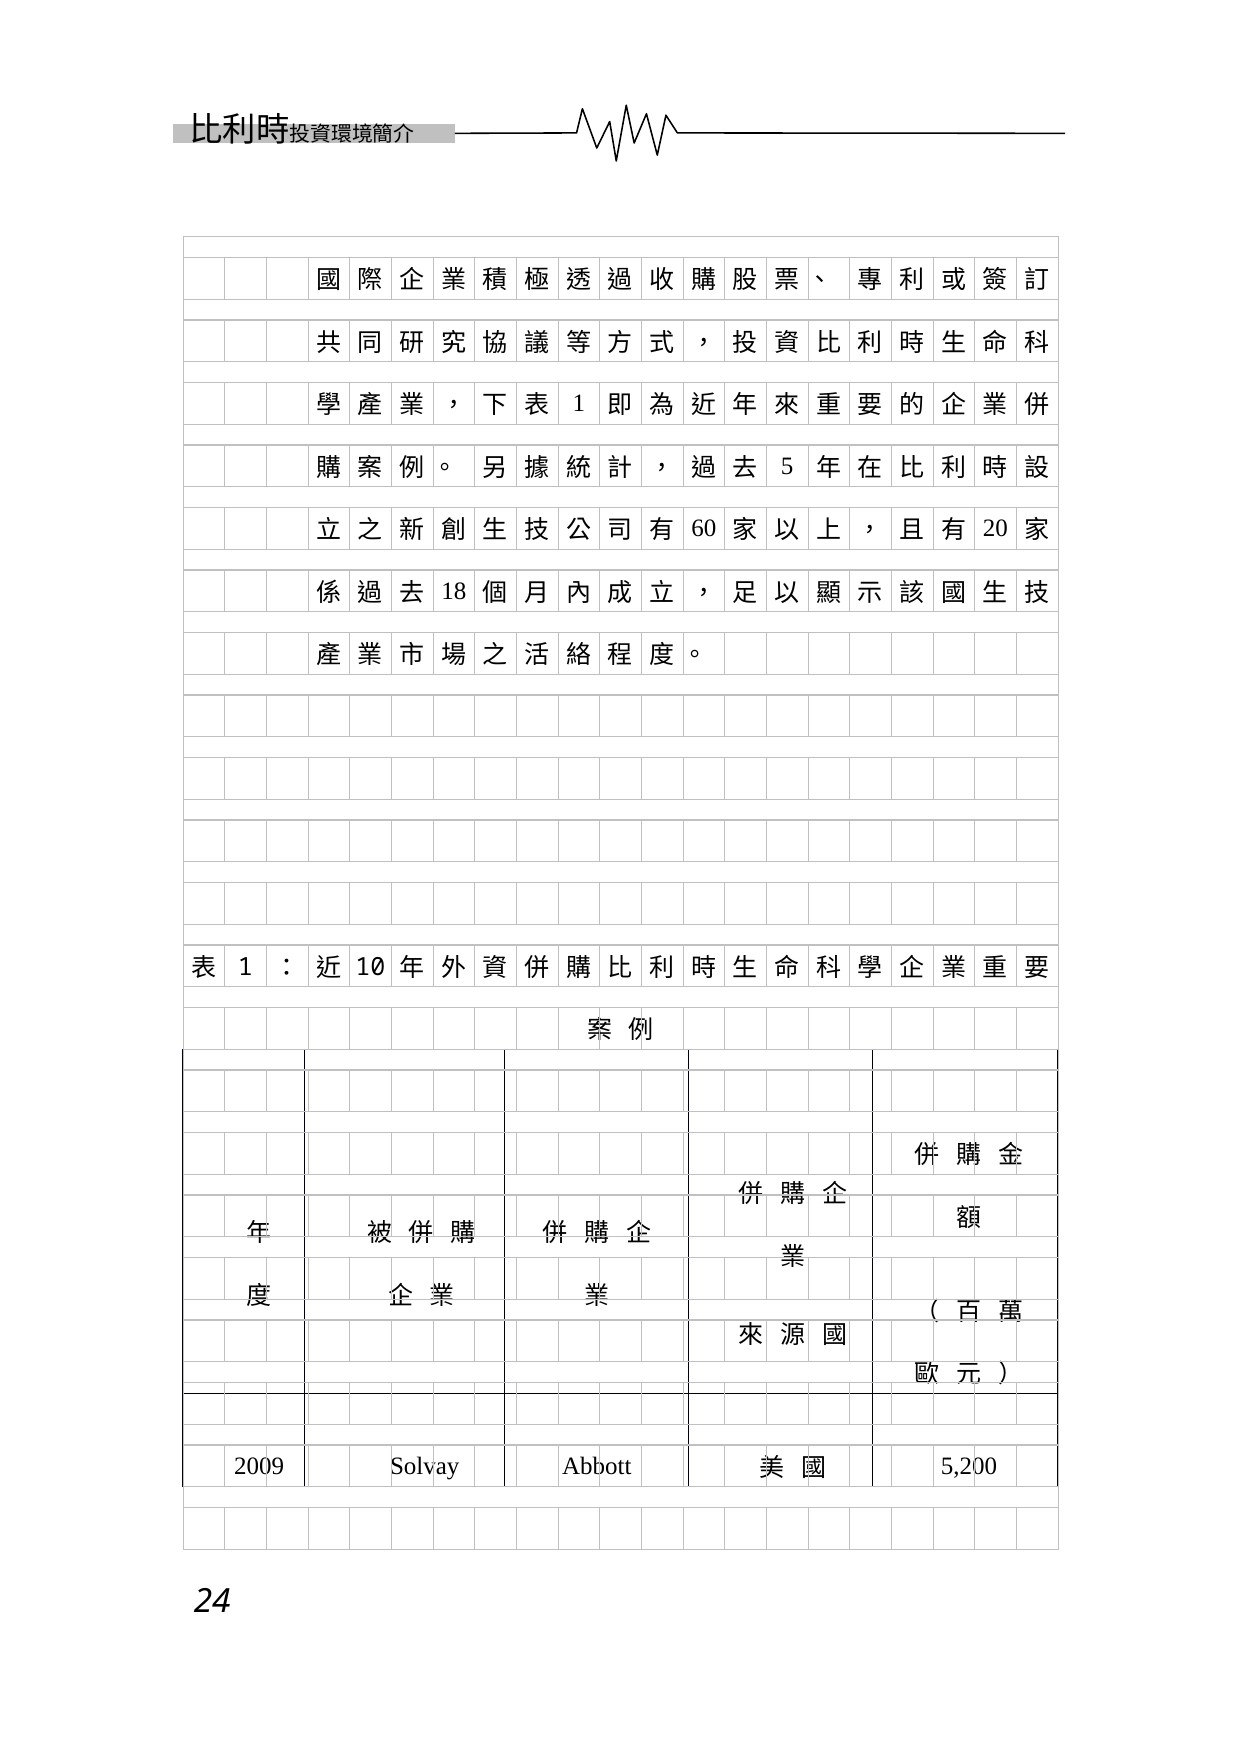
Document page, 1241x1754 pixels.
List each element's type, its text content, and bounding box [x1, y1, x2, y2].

table_header 被併購企業 [350, 1133, 391, 1174]
text 表1：近10年外資併購比利時生命科學企業重要案例 [850, 946, 891, 986]
table_header 併購企業 [517, 1196, 558, 1236]
table_header 併購企業 來源國 [689, 1196, 724, 1236]
text 由於比利時在生命科學技術領域表現出色，加以政府政策支持，許多中小型企業得以在有限的資源下開發新的醫藥、療法與醫療器材。而當研發的新藥物有一定成果後（例如研究已經有具體正面結果，或者已經可以進入臨床試驗階段），即可透過引入國際大型企業資金，加速商業化。透過這種方式，許多比利時中小企業成為國際製藥公司有興趣合作或併購的目標，國際企業積極透過收購股票、專利或簽訂共同研究協議等方式，投資比利時生命科學產業，下表1即為近年來重要的企業併購案例。另據統計，過去5年在比利時設立之新創生技公司有60家以上，且有20家係過去18個月內成立，足以顯示該國生技產業市場之活絡程度。 [281, 612, 1058, 632]
table_header 併購企業 來源國 [689, 1237, 872, 1257]
text 表1：近10年外資併購比利時生命科學企業重要案例 [475, 946, 516, 986]
table_header 併購金額 （百萬歐元） [892, 1133, 933, 1174]
table_header 年度 [225, 1196, 266, 1236]
text 表1：近10年外資併購比利時生命科學企業重要案例 [225, 946, 266, 986]
table_header 併購企業 [642, 1133, 683, 1174]
table_header 年度 [184, 1050, 304, 1069]
table_header 併購企業 來源國 [725, 1321, 766, 1361]
table_header 被併購企業 [309, 1383, 349, 1392]
table_header 被併購企業 [392, 1133, 433, 1174]
table_header 併購金額 （百萬歐元） [1017, 1383, 1057, 1392]
table_header 併購企業 來源國 [850, 1321, 872, 1361]
table_header 被併購企業 [392, 1321, 433, 1361]
table_header 被併購企業 [309, 1321, 349, 1361]
table_header 併購企業 來源國 [689, 1071, 724, 1111]
table_header 被併購企業 [350, 1383, 391, 1392]
table_header 被併購企業 [309, 1071, 349, 1111]
table_cell Abbott [600, 1446, 641, 1486]
table_header 被併購企業 [434, 1133, 474, 1174]
table_header 併購企業 來源國 [809, 1383, 849, 1392]
table_header 併購金額 （百萬歐元） [934, 1383, 974, 1392]
text 表1：近10年外資併購比利時生命科學企業重要案例 [184, 946, 224, 986]
table_header 併購企業 來源國 [725, 1383, 766, 1392]
table_header 被併購企業 [475, 1321, 504, 1361]
text 表1：近10年外資併購比利時生命科學企業重要案例 [809, 946, 849, 986]
table_cell 2009 [225, 1446, 266, 1486]
table_header 併購金額 （百萬歐元） [873, 1362, 916, 1382]
table_header 併購企業 來源國 [809, 1196, 849, 1236]
table_header 被併購企業 [392, 1071, 433, 1111]
table_header 併購企業 [684, 1133, 688, 1174]
table_header 併購金額 （百萬歐元） [1017, 1071, 1057, 1111]
table_cell Abbott [642, 1446, 683, 1486]
table_header 併購金額 （百萬歐元） [892, 1383, 933, 1392]
table_header 年度 [225, 1258, 266, 1299]
text 表1：近10年外資併購比利時生命科學企業重要案例 [267, 946, 308, 986]
table_header 併購金額 （百萬歐元） [975, 1071, 1016, 1111]
table_cell 5,200 [892, 1446, 933, 1486]
table_cell Abbott [684, 1394, 688, 1424]
table_cell Solvay Pharma [434, 1394, 474, 1424]
table_header 併購企業 [517, 1071, 558, 1111]
table_header 併購企業 來源國 [689, 1300, 872, 1319]
table_header 併購企業 [505, 1175, 688, 1194]
table_header 併購企業 [559, 1133, 599, 1174]
text 由於比利時在生命科學技術領域表現出色，加以政府政策支持，許多中小型企業得以在有限的資源下開發新的醫藥、療法與醫療器材。而當研發的新藥物有一定成果後（例如研究已經有具體正面結果，或者已經可以進入臨床試驗階段），即可透過引入國際大型企業資金，加速商業化。透過這種方式，許多比利時中小企業成為國際製藥公司有興趣合作或併購的目標，國際企業積極透過收購股票、專利或簽訂共同研究協議等方式，投資比利時生命科學產業，下表1即為近年來重要的企業併購案例。另據統計，過去5年在比利時設立之新創生技公司有60家以上，且有20家係過去18個月內成立，足以顯示該國生技產業市場之活絡程度。 [281, 300, 1058, 319]
table_cell 2009 [184, 1425, 304, 1444]
table_header 併購企業 來源國 [850, 1196, 872, 1236]
table_cell 5,200 [873, 1394, 891, 1424]
table_header 併購金額 （百萬歐元） [1017, 1258, 1057, 1299]
table_header 年度 [225, 1071, 266, 1111]
table_header 併購金額 （百萬歐元） [873, 1175, 1057, 1194]
table_header 併購企業 [642, 1258, 683, 1299]
table_header 併購企業 來源國 [767, 1196, 808, 1236]
table_cell 美國 [767, 1446, 808, 1486]
table_header 年度 [267, 1383, 304, 1392]
table_header 年度 [184, 1237, 304, 1257]
text 表1：近10年外資併購比利時生命科學企業重要案例 [934, 946, 974, 986]
table_header 併購金額 （百萬歐元） [873, 1071, 891, 1111]
table_header 被併購企業 [434, 1071, 474, 1111]
table_header 年度 [184, 1175, 304, 1194]
table_header 併購企業 [505, 1321, 516, 1361]
table_header 併購金額 （百萬歐元） [934, 1133, 974, 1174]
text 表1：近10年外資併購比利時生命科學企業重要案例 [517, 946, 558, 986]
table_header 併購企業 [505, 1237, 688, 1257]
table_header 併購企業 [517, 1383, 558, 1392]
table_header 併購企業 [505, 1300, 688, 1319]
table_cell 美國 [689, 1425, 872, 1444]
table_header 併購企業 來源國 [689, 1321, 724, 1361]
table_header 併購金額 （百萬歐元） [873, 1237, 1057, 1257]
text 由於比利時在生命科學技術領域表現出色，加以政府政策支持，許多中小型企業得以在有限的資源下開發新的醫藥、療法與醫療器材。而當研發的新藥物有一定成果後（例如研究已經有具體正面結果，或者已經可以進入臨床試驗階段），即可透過引入國際大型企業資金，加速商業化。透過這種方式，許多比利時中小企業成為國際製藥公司有興趣合作或併購的目標，國際企業積極透過收購股票、專利或簽訂共同研究協議等方式，投資比利時生命科學產業，下表1即為近年來重要的企業併購案例。另據統計，過去5年在比利時設立之新創生技公司有60家以上，且有20家係過去18個月內成立，足以顯示該國生技產業市場之活絡程度。 [281, 487, 1058, 507]
table_header 併購企業 來源國 [809, 1071, 849, 1111]
table_header 併購企業 [505, 1050, 688, 1069]
table_header 併購企業 [600, 1196, 641, 1236]
text 表1：近10年外資併購比利時生命科學企業重要案例 [850, 1008, 891, 1049]
table_header 年度 [184, 1383, 224, 1392]
text 表1：近10年外資併購比利時生命科學企業重要案例 [309, 946, 349, 986]
text 表1：近10年外資併購比利時生命科學企業重要案例 [1017, 946, 1058, 986]
text 表1：近10年外資併購比利時生命科學企業重要案例 [559, 946, 599, 986]
text 由於比利時在生命科學技術領域表現出色，加以政府政策支持，許多中小型企業得以在有限的資源下開發新的醫藥、療法與醫療器材。而當研發的新藥物有一定成果後（例如研究已經有具體正面結果，或者已經可以進入臨床試驗階段），即可透過引入國際大型企業資金，加速商業化。透過這種方式，許多比利時中小企業成為國際製藥公司有興趣合作或併購的目標，國際企業積極透過收購股票、專利或簽訂共同研究協議等方式，投資比利時生命科學產業，下表1即為近年來重要的企業併購案例。另據統計，過去5年在比利時設立之新創生技公司有60家以上，且有20家係過去18個月內成立，足以顯示該國生技產業市場之活絡程度。 [281, 425, 1058, 444]
table_header 被併購企業 [309, 1258, 349, 1299]
table_header 被併購企業 [475, 1071, 504, 1111]
table_header 併購企業 來源國 [689, 1175, 872, 1194]
table_cell 5,200 [934, 1446, 974, 1486]
table_header 併購金額 （百萬歐元） [873, 1112, 1057, 1132]
text 表1：近10年外資併購比利時生命科學企業重要案例 [975, 946, 1016, 986]
table_header 併購企業 來源國 [809, 1133, 849, 1174]
table_header 併購企業 來源國 [725, 1196, 766, 1236]
table_header 併購企業 [559, 1196, 599, 1236]
table_header 併購企業 來源國 [850, 1383, 872, 1392]
table_header 年度 [251, 1287, 266, 1299]
table_cell 美國 [850, 1394, 872, 1424]
table_cell 5,200 [975, 1446, 1016, 1486]
text 表1：近10年外資併購比利時生命科學企業重要案例 [642, 1008, 683, 1049]
table_header 併購企業 [505, 1133, 516, 1174]
table_header 被併購企業 [350, 1196, 391, 1236]
table_header 併購企業 來源國 [689, 1383, 724, 1392]
table_cell Solvay Pharma [392, 1446, 433, 1486]
table_cell Solvay Pharma [475, 1446, 504, 1486]
table_header 併購企業 [505, 1071, 516, 1111]
table_header 年度 [184, 1133, 224, 1174]
text 表1：近10年外資併購比利時生命科學企業重要案例 [559, 1008, 599, 1049]
table_header 年度 [184, 1112, 304, 1132]
table_header 年度 [184, 1258, 224, 1299]
text 表1：近10年外資併購比利時生命科學企業重要案例 [434, 946, 474, 986]
table_header 併購企業 來源國 [689, 1362, 872, 1382]
text 表1：近10年外資併購比利時生命科學企業重要案例 [809, 1008, 849, 1049]
table_header 被併購企業 [475, 1133, 504, 1174]
table_cell Abbott [505, 1446, 516, 1486]
table_cell Abbott [642, 1394, 683, 1424]
table_header 年度 [267, 1258, 304, 1299]
table_cell 美國 [725, 1394, 766, 1424]
table_cell Abbott [505, 1394, 516, 1424]
table_header 被併購企業 [309, 1133, 349, 1174]
table_header 併購金額 （百萬歐元） [934, 1321, 974, 1361]
table_header 併購企業 來源國 [850, 1071, 872, 1111]
table_header 併購企業 [642, 1383, 683, 1392]
table_header 併購企業 來源國 [767, 1383, 808, 1392]
table_cell 美國 [809, 1458, 822, 1475]
table_cell 5,200 [873, 1425, 1057, 1444]
table_header 併購金額 （百萬歐元） [892, 1196, 933, 1236]
table_header 併購企業 [642, 1321, 683, 1361]
table_header 併購企業 [505, 1112, 688, 1132]
text 表1：近10年外資併購比利時生命科學企業重要案例 [642, 946, 683, 986]
table_header 併購企業 來源國 [809, 1321, 849, 1361]
table_header 併購企業 來源國 [767, 1258, 808, 1299]
table_header 年度 [184, 1071, 224, 1111]
table_header 併購金額 （百萬歐元） [873, 1050, 1057, 1069]
text 由於比利時在生命科學技術領域表現出色，加以政府政策支持，許多中小型企業得以在有限的資源下開發新的醫藥、療法與醫療器材。而當研發的新藥物有一定成果後（例如研究已經有具體正面結果，或者已經可以進入臨床試驗階段），即可透過引入國際大型企業資金，加速商業化。透過這種方式，許多比利時中小企業成為國際製藥公司有興趣合作或併購的目標，國際企業積極透過收購股票、專利或簽訂共同研究協議等方式，投資比利時生命科學產業，下表1即為近年來重要的企業併購案例。另據統計，過去5年在比利時設立之新創生技公司有60家以上，且有20家係過去18個月內成立，足以顯示該國生技產業市場之活絡程度。 [281, 237, 1058, 257]
table_header 被併購企業 [350, 1071, 391, 1111]
text 表1：近10年外資併購比利時生命科學企業重要案例 [350, 1008, 391, 1049]
table_header 併購金額 （百萬歐元） [975, 1321, 1016, 1361]
table_header 被併購企業 [309, 1196, 349, 1236]
table_cell 美國 [725, 1446, 766, 1486]
table_cell 美國 [809, 1394, 849, 1424]
text 表1：近10年外資併購比利時生命科學企業重要案例 [434, 1008, 474, 1049]
text 表1：近10年外資併購比利時生命科學企業重要案例 [892, 946, 933, 986]
text 表1：近10年外資併購比利時生命科學企業重要案例 [517, 1008, 558, 1049]
text 表1：近10年外資併購比利時生命科學企業重要案例 [184, 987, 1058, 1007]
table_cell 2009 [184, 1394, 224, 1424]
table_header 併購金額 （百萬歐元） [1002, 1362, 1057, 1382]
table_cell Solvay Pharma [309, 1394, 349, 1424]
text 由於比利時在生命科學技術領域表現出色，加以政府政策支持，許多中小型企業得以在有限的資源下開發新的醫藥、療法與醫療器材。而當研發的新藥物有一定成果後（例如研究已經有具體正面結果，或者已經可以進入臨床試驗階段），即可透過引入國際大型企業資金，加速商業化。透過這種方式，許多比利時中小企業成為國際製藥公司有興趣合作或併購的目標，國際企業積極透過收購股票、專利或簽訂共同研究協議等方式，投資比利時生命科學產業，下表1即為近年來重要的企業併購案例。另據統計，過去5年在比利時設立之新創生技公司有60家以上，且有20家係過去18個月內成立，足以顯示該國生技產業市場之活絡程度。 [281, 550, 1058, 569]
text 表1：近10年外資併購比利時生命科學企業重要案例 [184, 1008, 224, 1049]
table_header 被併購企業 [475, 1196, 504, 1236]
text 表1：近10年外資併購比利時生命科學企業重要案例 [767, 1008, 808, 1049]
table_header 併購企業 [517, 1321, 558, 1361]
table_cell 2009 [184, 1446, 224, 1486]
text 表1：近10年外資併購比利時生命科學企業重要案例 [1017, 1008, 1058, 1049]
table_header 被併購企業 [434, 1383, 474, 1392]
text 表1：近10年外資併購比利時生命科學企業重要案例 [892, 1008, 933, 1049]
text 表1：近10年外資併購比利時生命科學企業重要案例 [725, 946, 766, 986]
text 表1：近10年外資併購比利時生命科學企業重要案例 [600, 1008, 641, 1049]
table_header 被併購企業 [305, 1112, 504, 1132]
table_cell Solvay Pharma [309, 1446, 349, 1486]
table_header 併購企業 [505, 1383, 516, 1392]
text 表1：近10年外資併購比利時生命科學企業重要案例 [225, 1008, 266, 1049]
text 表1：近10年外資併購比利時生命科學企業重要案例 [184, 925, 1058, 944]
table_header 併購金額 （百萬歐元） [892, 1071, 933, 1111]
text 表1：近10年外資併購比利時生命科學企業重要案例 [767, 946, 808, 986]
table_cell Abbott [559, 1446, 599, 1486]
table_header 被併購企業 [305, 1050, 504, 1069]
table_header 併購金額 （百萬歐元） [873, 1300, 935, 1319]
table_header 併購企業 [684, 1258, 688, 1299]
table_cell 2009 [225, 1394, 266, 1424]
text 表1：近10年外資併購比利時生命科學企業重要案例 [392, 946, 433, 986]
table_header 併購金額 （百萬歐元） [873, 1133, 891, 1174]
table_header 併購企業 [600, 1133, 641, 1174]
table_header 被併購企業 [350, 1321, 391, 1361]
table_header 被併購企業 [305, 1362, 504, 1382]
table_header 併購金額 （百萬歐元） [918, 1362, 1004, 1382]
table_header 併購企業 [642, 1196, 683, 1236]
table_header 併購企業 [505, 1258, 516, 1299]
table_header 併購金額 （百萬歐元） [975, 1258, 1016, 1299]
table_header 併購企業 [505, 1362, 688, 1382]
table_cell Abbott [684, 1446, 688, 1486]
table_header 併購企業 [600, 1071, 641, 1111]
table_header 年度 [267, 1133, 304, 1174]
table_header 併購金額 （百萬歐元） [975, 1196, 1016, 1236]
text 表1：近10年外資併購比利時生命科學企業重要案例 [684, 946, 724, 986]
table_header 併購企業 來源國 [767, 1321, 808, 1361]
table_header 年度 [184, 1196, 224, 1236]
table_header 併購金額 （百萬歐元） [873, 1258, 891, 1299]
table_cell 5,200 [873, 1446, 891, 1486]
table_cell Solvay Pharma [475, 1394, 504, 1424]
table_header 併購企業 [684, 1196, 688, 1236]
table_header 併購企業 來源國 [689, 1050, 872, 1069]
table_header 被併購企業 [392, 1196, 433, 1236]
table_header 年度 [225, 1133, 266, 1174]
table_header 併購金額 （百萬歐元） [975, 1133, 1016, 1174]
table_cell Abbott [559, 1394, 599, 1424]
table_header 年度 [267, 1071, 304, 1111]
table_header 被併購企業 [434, 1258, 474, 1299]
table_header 被併購企業 [434, 1196, 474, 1236]
table_cell Abbott [600, 1394, 641, 1424]
table_header 併購企業 [642, 1071, 683, 1111]
table_header 年度 [225, 1321, 266, 1361]
table_cell 5,200 [975, 1394, 1016, 1424]
table_cell Abbott [505, 1425, 688, 1444]
table_header 併購金額 （百萬歐元） [873, 1321, 891, 1361]
table_header 併購企業 來源國 [850, 1258, 872, 1299]
table_header 被併購企業 [305, 1300, 504, 1319]
table_header 併購企業 [517, 1258, 558, 1299]
table_header 併購企業 來源國 [767, 1133, 808, 1174]
table_cell 美國 [767, 1394, 808, 1424]
table_cell Solvay Pharma [392, 1394, 433, 1424]
text 表1：近10年外資併購比利時生命科學企業重要案例 [392, 1008, 433, 1049]
table_cell 美國 [689, 1394, 724, 1424]
table_header 併購企業 來源國 [767, 1071, 808, 1111]
table_header 被併購企業 [305, 1175, 504, 1194]
table_header 併購企業 [559, 1383, 599, 1392]
table_cell 5,200 [934, 1394, 974, 1424]
text 表1：近10年外資併購比利時生命科學企業重要案例 [600, 946, 641, 986]
text 表1：近10年外資併購比利時生命科學企業重要案例 [309, 1008, 349, 1049]
table_header 併購金額 （百萬歐元） [1017, 1133, 1057, 1174]
table_header 年度 [184, 1300, 304, 1319]
table_header 併購金額 （百萬歐元） [934, 1071, 974, 1111]
table_header 被併購企業 [434, 1321, 474, 1361]
table_header 併購企業 來源國 [689, 1133, 724, 1174]
table_header 併購企業 [559, 1321, 599, 1361]
table_header 併購企業 [517, 1133, 558, 1174]
table_header 併購金額 （百萬歐元） [934, 1258, 974, 1299]
table_header 併購企業 來源國 [850, 1133, 872, 1174]
table_header 併購金額 （百萬歐元） [892, 1258, 933, 1299]
table_header 併購企業 [505, 1196, 516, 1236]
table_header 併購金額 （百萬歐元） [934, 1196, 974, 1236]
table_header 被併購企業 [392, 1383, 433, 1392]
table_cell 5,200 [1017, 1446, 1057, 1486]
text 表1：近10年外資併購比利時生命科學企業重要案例 [350, 946, 391, 986]
table_cell 5,200 [1017, 1394, 1057, 1424]
table_cell 2009 [267, 1446, 304, 1486]
table_header 併購企業 來源國 [689, 1112, 872, 1132]
text 表1：近10年外資併購比利時生命科學企業重要案例 [725, 1008, 766, 1049]
table_header 併購金額 （百萬歐元） [892, 1321, 933, 1361]
table_header 併購企業 [684, 1321, 688, 1361]
table_header 併購金額 （百萬歐元） [1017, 1196, 1057, 1236]
table_header 併購企業 來源國 [725, 1071, 766, 1111]
table_header 被併購企業 [475, 1258, 504, 1299]
table_cell 美國 [689, 1446, 724, 1486]
text 表1：近10年外資併購比利時生命科學企業重要案例 [684, 1008, 724, 1049]
table_cell 2009 [267, 1394, 304, 1424]
table_header 併購企業 [684, 1071, 688, 1111]
table_header 併購企業 [559, 1071, 599, 1111]
table_header 併購企業 來源國 [689, 1258, 724, 1299]
table_cell Abbott [517, 1394, 558, 1424]
table_header 被併購企業 [350, 1258, 391, 1299]
table_header 年度 [267, 1196, 304, 1236]
table_header 年度 [184, 1321, 224, 1361]
table_cell 美國 [809, 1446, 849, 1486]
table_cell 5,200 [892, 1394, 933, 1424]
table_header 被併購企業 [475, 1383, 504, 1392]
table_header 併購金額 （百萬歐元） [933, 1300, 967, 1319]
table_header 併購金額 （百萬歐元） [975, 1383, 1016, 1392]
table_header 併購企業 [559, 1258, 599, 1299]
text 表1：近10年外資併購比利時生命科學企業重要案例 [267, 1008, 308, 1049]
table_header 被併購企業 [392, 1258, 433, 1299]
text 由於比利時在生命科學技術領域表現出色，加以政府政策支持，許多中小型企業得以在有限的資源下開發新的醫藥、療法與醫療器材。而當研發的新藥物有一定成果後（例如研究已經有具體正面結果，或者已經可以進入臨床試驗階段），即可透過引入國際大型企業資金，加速商業化。透過這種方式，許多比利時中小企業成為國際製藥公司有興趣合作或併購的目標，國際企業積極透過收購股票、專利或簽訂共同研究協議等方式，投資比利時生命科學產業，下表1即為近年來重要的企業併購案例。另據統計，過去5年在比利時設立之新創生技公司有60家以上，且有20家係過去18個月內成立，足以顯示該國生技產業市場之活絡程度。 [281, 362, 1058, 382]
table_cell Solvay Pharma [350, 1394, 391, 1424]
table_header 年度 [267, 1321, 304, 1361]
table_header 年度 [184, 1362, 304, 1382]
table_header 併購企業 [600, 1321, 641, 1361]
table_header 併購金額 （百萬歐元） [1017, 1321, 1057, 1361]
table_cell Solvay Pharma [434, 1446, 474, 1486]
table_header 併購金額 （百萬歐元） [969, 1300, 1005, 1319]
table_header 併購企業 來源國 [725, 1258, 766, 1299]
table_header 併購企業 來源國 [809, 1258, 849, 1299]
table_cell Solvay Pharma [350, 1446, 391, 1486]
table_cell 美國 [850, 1446, 872, 1486]
text 表1：近10年外資併購比利時生命科學企業重要案例 [975, 1008, 1016, 1049]
text 表1：近10年外資併購比利時生命科學企業重要案例 [475, 1008, 516, 1049]
table_cell Abbott [517, 1446, 558, 1486]
table_header 併購企業 [600, 1258, 641, 1299]
table_header 併購金額 （百萬歐元） [873, 1196, 891, 1236]
table_cell Solvay Pharma [305, 1425, 504, 1444]
table_header 併購金額 （百萬歐元） [1011, 1300, 1057, 1319]
table_header 併購企業 來源國 [725, 1133, 766, 1174]
table_header 年度 [225, 1383, 266, 1392]
table_header 併購企業 [600, 1383, 641, 1392]
table_header 被併購企業 [305, 1237, 504, 1257]
text 表1：近10年外資併購比利時生命科學企業重要案例 [934, 1008, 974, 1049]
